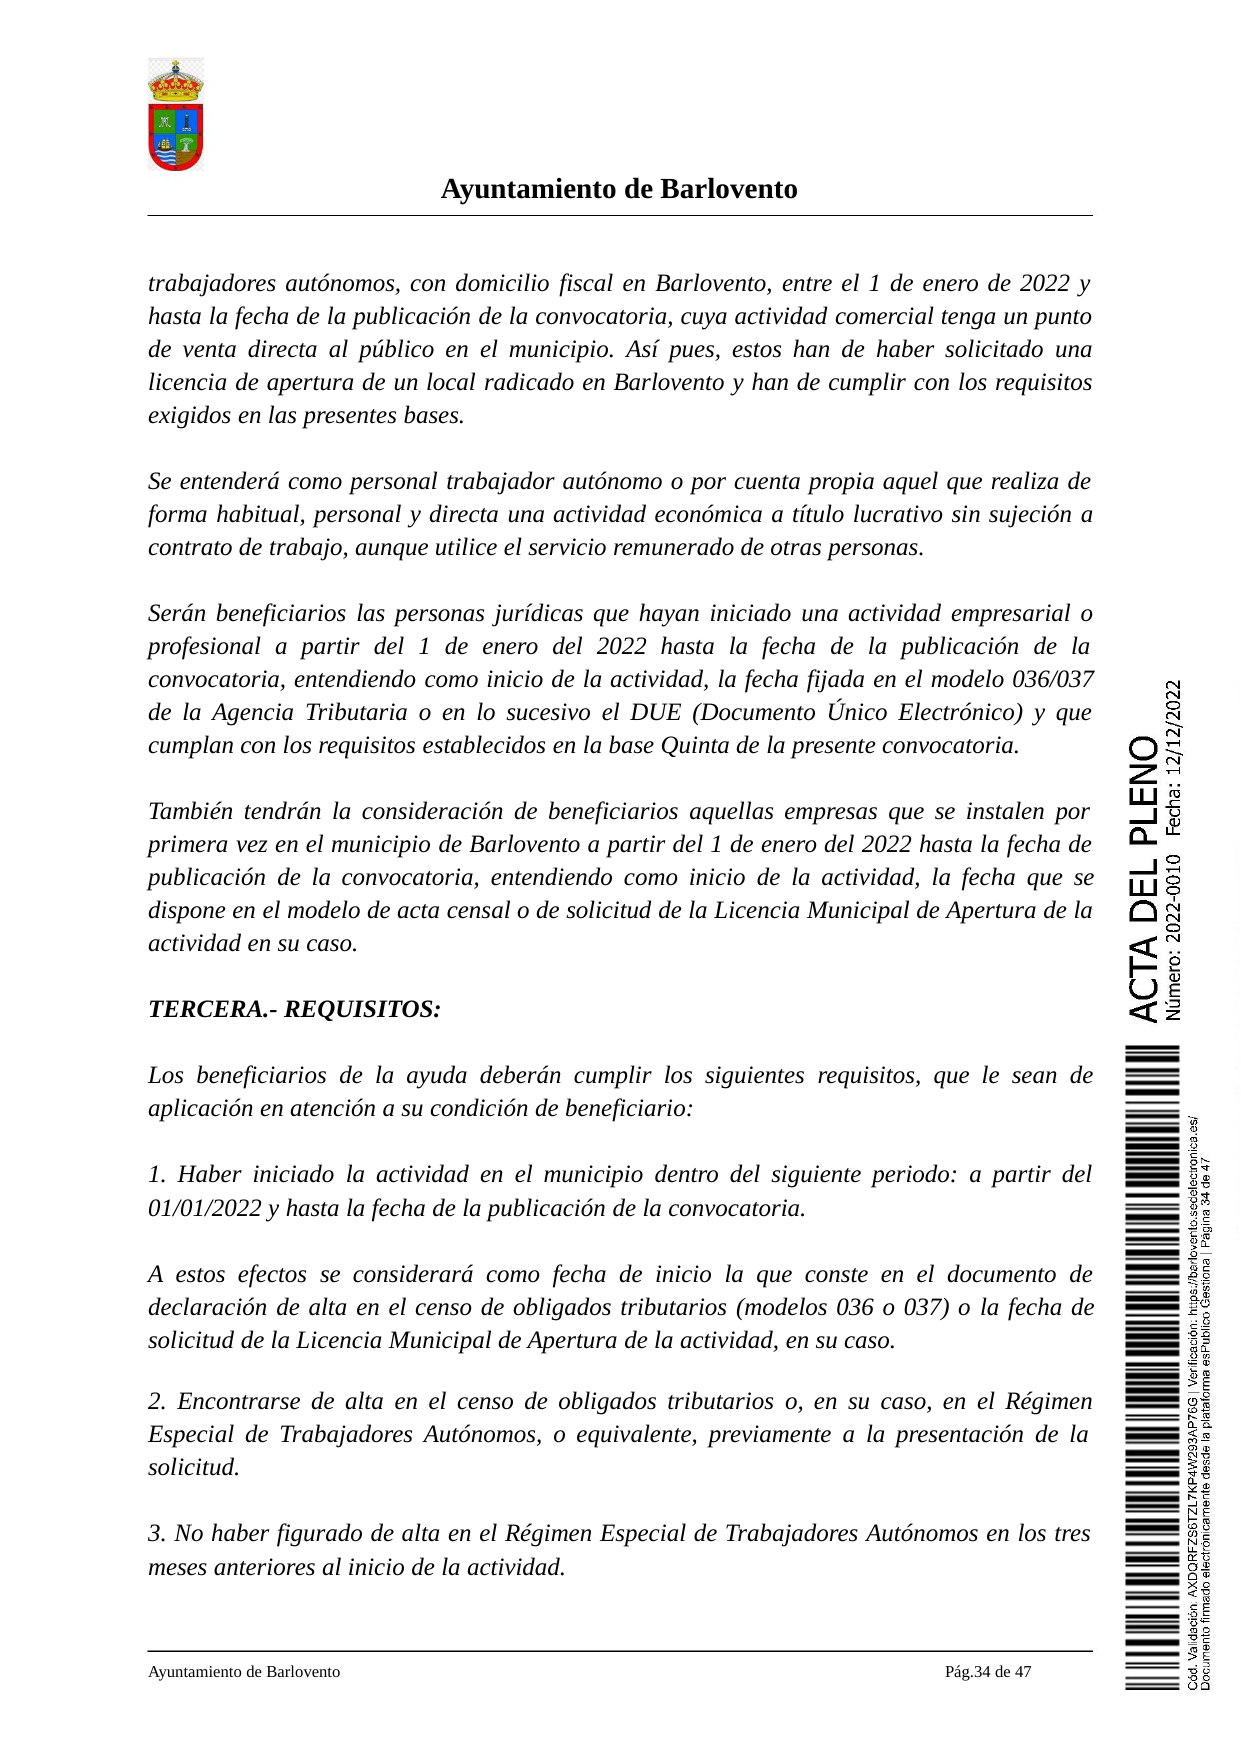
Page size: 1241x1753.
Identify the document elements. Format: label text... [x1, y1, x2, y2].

text primera vez en el municipio de Barlovento a partir del 1 de enero del 2022 hasta la fecha de [148, 831, 1117, 858]
text contrato de trabajo, aunque utilice el servicio remunerado de otras personas. [148, 533, 1117, 561]
text . Haber iniciado la actividad en el municipio dentro del siguiente periodo: a partir del [160, 1161, 1116, 1188]
text Serán beneficiarios las personas jurídicas que hayan iniciado una actividad empresarial o [148, 599, 1117, 627]
text profesional a partir del 1 de enero del 2022 hasta la fecha de la publicación de la [148, 632, 1117, 660]
text publicación de la convocatoria, entendiendo como inicio de la actividad, la fecha que se [148, 864, 1117, 891]
text licencia de apertura de un local radicado en Barlovento y han de cumplir con los requisitos [148, 368, 1117, 396]
text cumplan con los requisitos establecidos en la base Quinta de la presente convocatoria. [148, 732, 1117, 759]
text convocatoria, entendiendo como inicio de la actividad, la fecha fijada en el modelo 036/037 [148, 666, 1117, 693]
text hasta la fecha de la publicación de la convocatoria, cuya actividad comercial tenga un punto [148, 302, 1117, 330]
text declaración de alta en el censo de obligados tributarios (modelos 036 o 037) o la fecha de [148, 1293, 1118, 1321]
text A estos efectos se considerará como fecha de inicio la que conste en el documento de [148, 1260, 1118, 1288]
text Los beneficiarios de la ayuda deberán cumplir los siguientes requisitos, que le sean de [148, 1062, 1117, 1089]
text de la Agencia Tributaria o en lo sucesivo el DUE (Documento Único Electrónico) y que [148, 698, 1117, 726]
text Ayuntamiento de Barlovento [148, 1662, 366, 1681]
text Especial de Trabajadores Autónomos, o equivalente, previamente a la presentación de la [148, 1421, 1116, 1448]
text 2 [148, 1388, 160, 1415]
text trabajadores autónomos, con domicilio fiscal en Barlovento, entre el 1 de enero de 2022 y [148, 269, 1117, 297]
text También tendrán la consideración de beneficiarios aquellas empresas que se instalen por [148, 798, 1117, 825]
text Ayuntamiento de Barlovento [441, 173, 825, 205]
text 1 [148, 1161, 160, 1188]
text 0 [148, 1194, 160, 1222]
text dispone en el modelo de acta censal o de solicitud de la Licencia Municipal de Apertura de la [148, 897, 1117, 924]
text 3 [148, 1520, 160, 1547]
text solicitud. [148, 1454, 1116, 1481]
text . No haber figurado de alta en el Régimen Especial de Trabajadores Autónomos en los tres [160, 1520, 1117, 1547]
text exigidos en las presentes bases. [148, 401, 1117, 429]
text solicitud de la Licencia Municipal de Apertura de la actividad, en su caso. [148, 1326, 1118, 1354]
text meses anteriores al inicio de la actividad. [148, 1553, 591, 1581]
picture [0, 0, 1241, 1753]
text Pág.34 de 47 [945, 1662, 1056, 1681]
text Se entenderá como personal trabajador autónomo o por cuenta propia aquel que realiza de [148, 467, 1117, 495]
text actividad en su caso. [148, 930, 1117, 957]
text TERCERA.- REQUISITOS: [148, 996, 467, 1023]
text de venta directa al público en el municipio. Así pues, estos han de haber solicitado una [148, 335, 1117, 363]
text forma habitual, personal y directa una actividad económica a título lucrativo sin sujeción a [148, 500, 1117, 528]
text 1/01/2022 y hasta la fecha de la publicación de la convocatoria. [160, 1194, 1116, 1222]
text aplicación en atención a su condición de beneficiario: [148, 1095, 1117, 1122]
text . Encontrarse de alta en el censo de obligados tributarios o, en su caso, en el Régimen [160, 1388, 1116, 1415]
